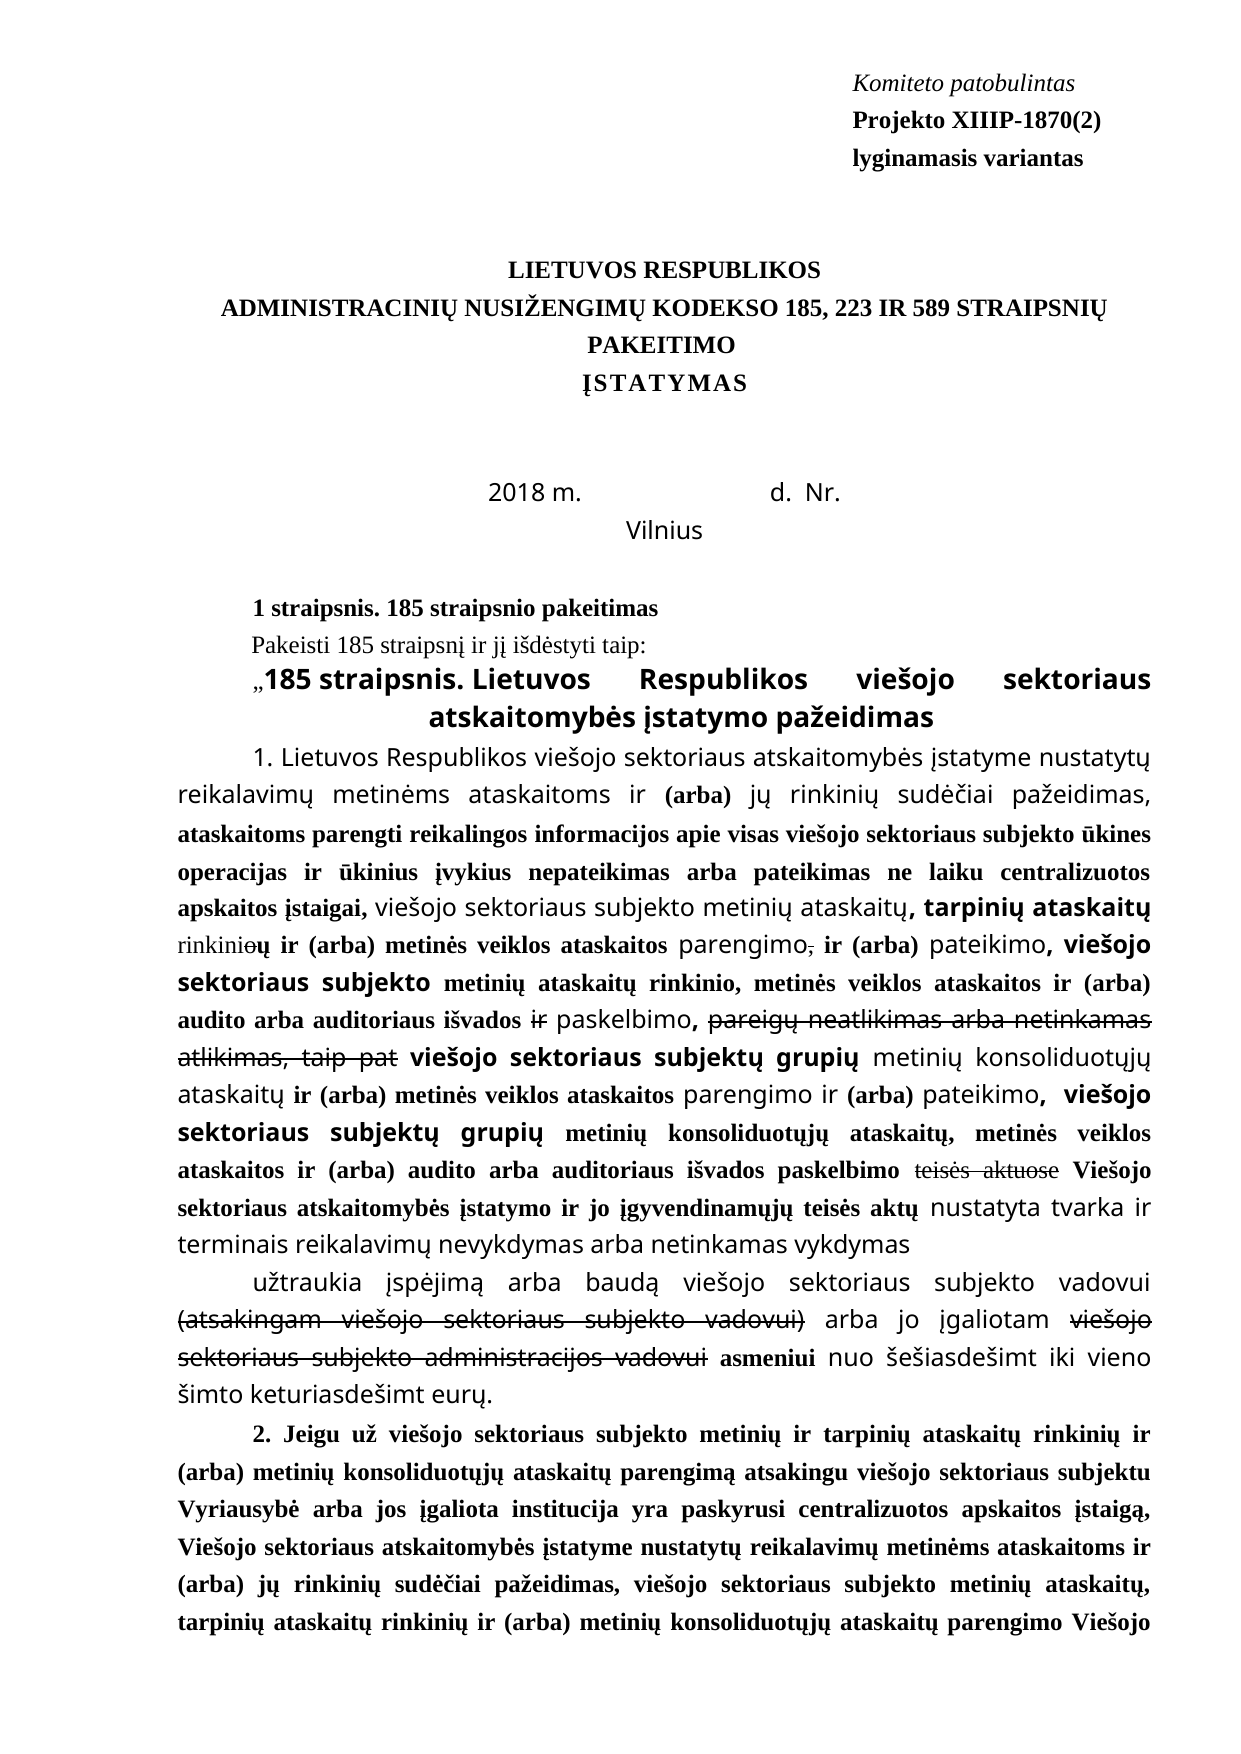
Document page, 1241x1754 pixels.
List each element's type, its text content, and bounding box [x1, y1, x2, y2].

text ĮSTATYMAS [177, 359, 1152, 397]
text „185 straipsnis. Lietuvos Respublikos viešojo sektoriaus atskaitomybės įstatymo pažeidimas [252, 659, 1152, 736]
text Vilnius [177, 509, 1152, 547]
text Pakeisti 185 straipsnį ir jį išdėstyti taip: [177, 622, 1122, 659]
text 1. Lietuvos Respublikos viešojo sektoriaus atskaitomybės įstatyme nustatytų reikalavimų metinėms ataskaitoms ir (arba) jų rinkinių sudėčiai pažeidimas, ataskaitoms parengti reikalingos informacijos apie visas viešojo sektoriaus subjekto ūkines operacijas ir ūkinius įvykius nepateikimas arba pateikimas ne laiku centralizuotos apskaitos įstaigai, viešojo sektoriaus subjekto metinių ataskaitų, tarpinių ataskaitų rinkinioų ir (arba) metinės veiklos ataskaitos parengimo, ir (arba) pateikimo, viešojo sektoriaus subjekto metinių ataskaitų rinkinio, metinės veiklos ataskaitos ir (arba) audito arba auditoriaus išvados ir paskelbimo, pareigų neatlikimas arba netinkamas atlikimas, taip pat viešojo sektoriaus subjektų grupių metinių konsoliduotųjų ataskaitų ir (arba) metinės veiklos ataskaitos parengimo ir (arba) pateikimo, viešojo sektoriaus subjektų grupių metinių konsoliduotųjų ataskaitų, metinės veiklos ataskaitos ir (arba) audito arba auditoriaus išvados paskelbimo teisės aktuose Viešojo sektoriaus atskaitomybės įstatymo ir jo įgyvendinamųjų teisės aktų nustatyta tvarka ir terminais reikalavimų nevykdymas arba netinkamas vykdymas [177, 736, 1152, 1261]
text LIETUVOS RESPUBLIKOS ADMINISTRACINIŲ NUSIŽENGIMŲ KODEKSO 185, 223 IR 589 STRAIPSNIŲ PAKEITIMO [177, 247, 1152, 359]
text 1 straipsnis. 185 straipsnio pakeitimas [177, 584, 1122, 622]
text Komiteto patobulintas [781, 59, 1152, 97]
text Projekto XIIIP-1870(2) [781, 97, 1152, 134]
text 2. Jeigu už viešojo sektoriaus subjekto metinių ir tarpinių ataskaitų rinkinių ir (arba) metinių konsoliduotųjų ataskaitų parengimą atsakingu viešojo sektoriaus subjektu Vyriausybė arba jos įgaliota institucija yra paskyrusi centralizuotos apskaitos įstaigą, Viešojo sektoriaus atskaitomybės įstatyme nustatytų reikalavimų metinėms ataskaitoms ir (arba) jų rinkinių sudėčiai pažeidimas, viešojo sektoriaus subjekto metinių ataskaitų, tarpinių ataskaitų rinkinių ir (arba) metinių konsoliduotųjų ataskaitų parengimo Viešojo [177, 1411, 1152, 1636]
text lyginamasis variantas [717, 134, 1152, 172]
text užtraukia įspėjimą arba baudą viešojo sektoriaus subjekto vadovui (atsakingam viešojo sektoriaus subjekto vadovui) arba jo įgaliotam viešojo sektoriaus subjekto administracijos vadovui asmeniui nuo šešiasdešimt iki vieno šimto keturiasdešimt eurų. [177, 1261, 1152, 1411]
text 2018 m. d. Nr. [177, 472, 1152, 509]
